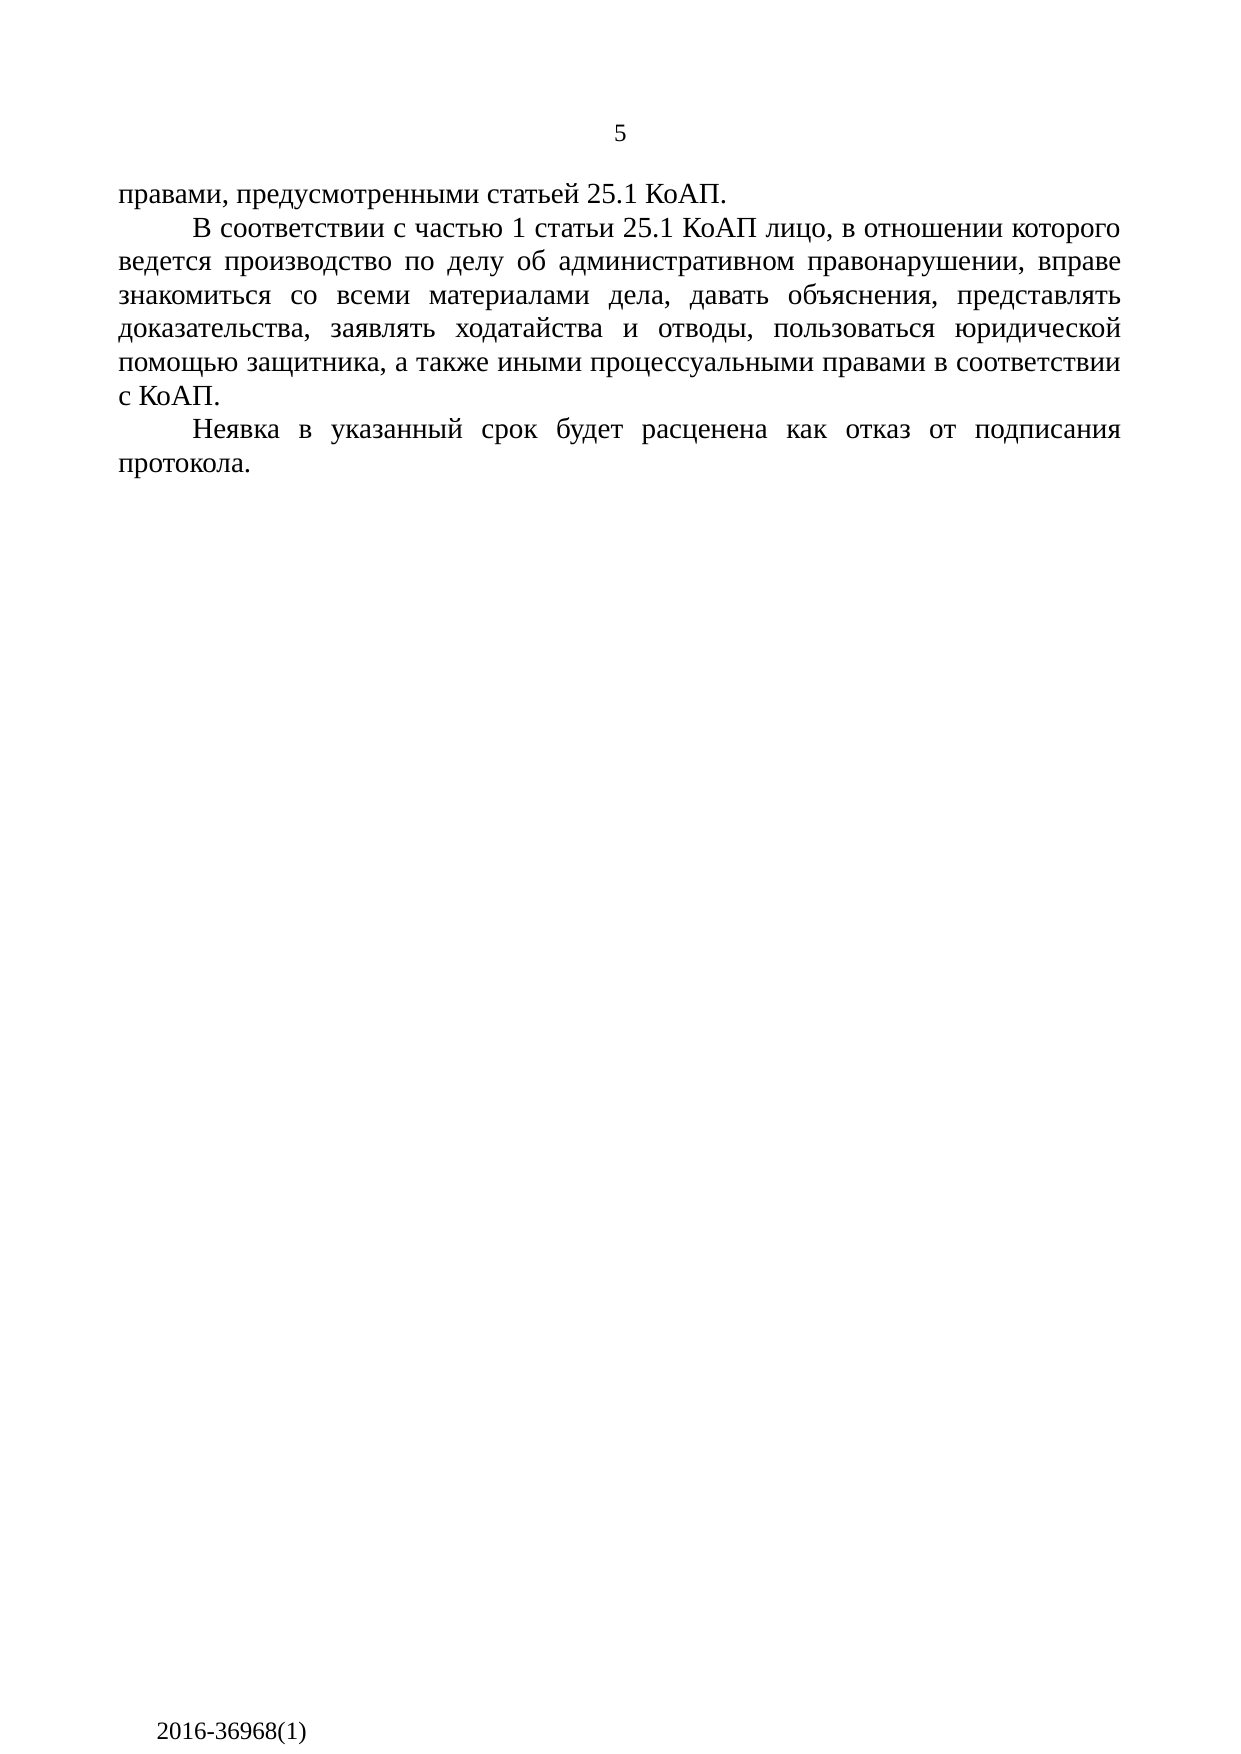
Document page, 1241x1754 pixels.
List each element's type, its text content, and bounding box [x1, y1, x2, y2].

text Неявка в указанный срок будет расценена как отказ от подписания протокола. [118, 411, 1122, 478]
text В соответствии с частью 1 статьи 25.1 КоАП лицо, в отношении которого ведется производство по делу об административном правонарушении, вправе знакомиться со всеми материалами дела, давать объяснения, представлять доказательства, заявлять ходатайства и отводы, пользоваться юридической помощью защитника, а также иными процессуальными правами в соответствии с КоАП. [118, 210, 1122, 411]
text правами, предусмотренными статьей 25.1 КоАП. [118, 176, 1122, 210]
